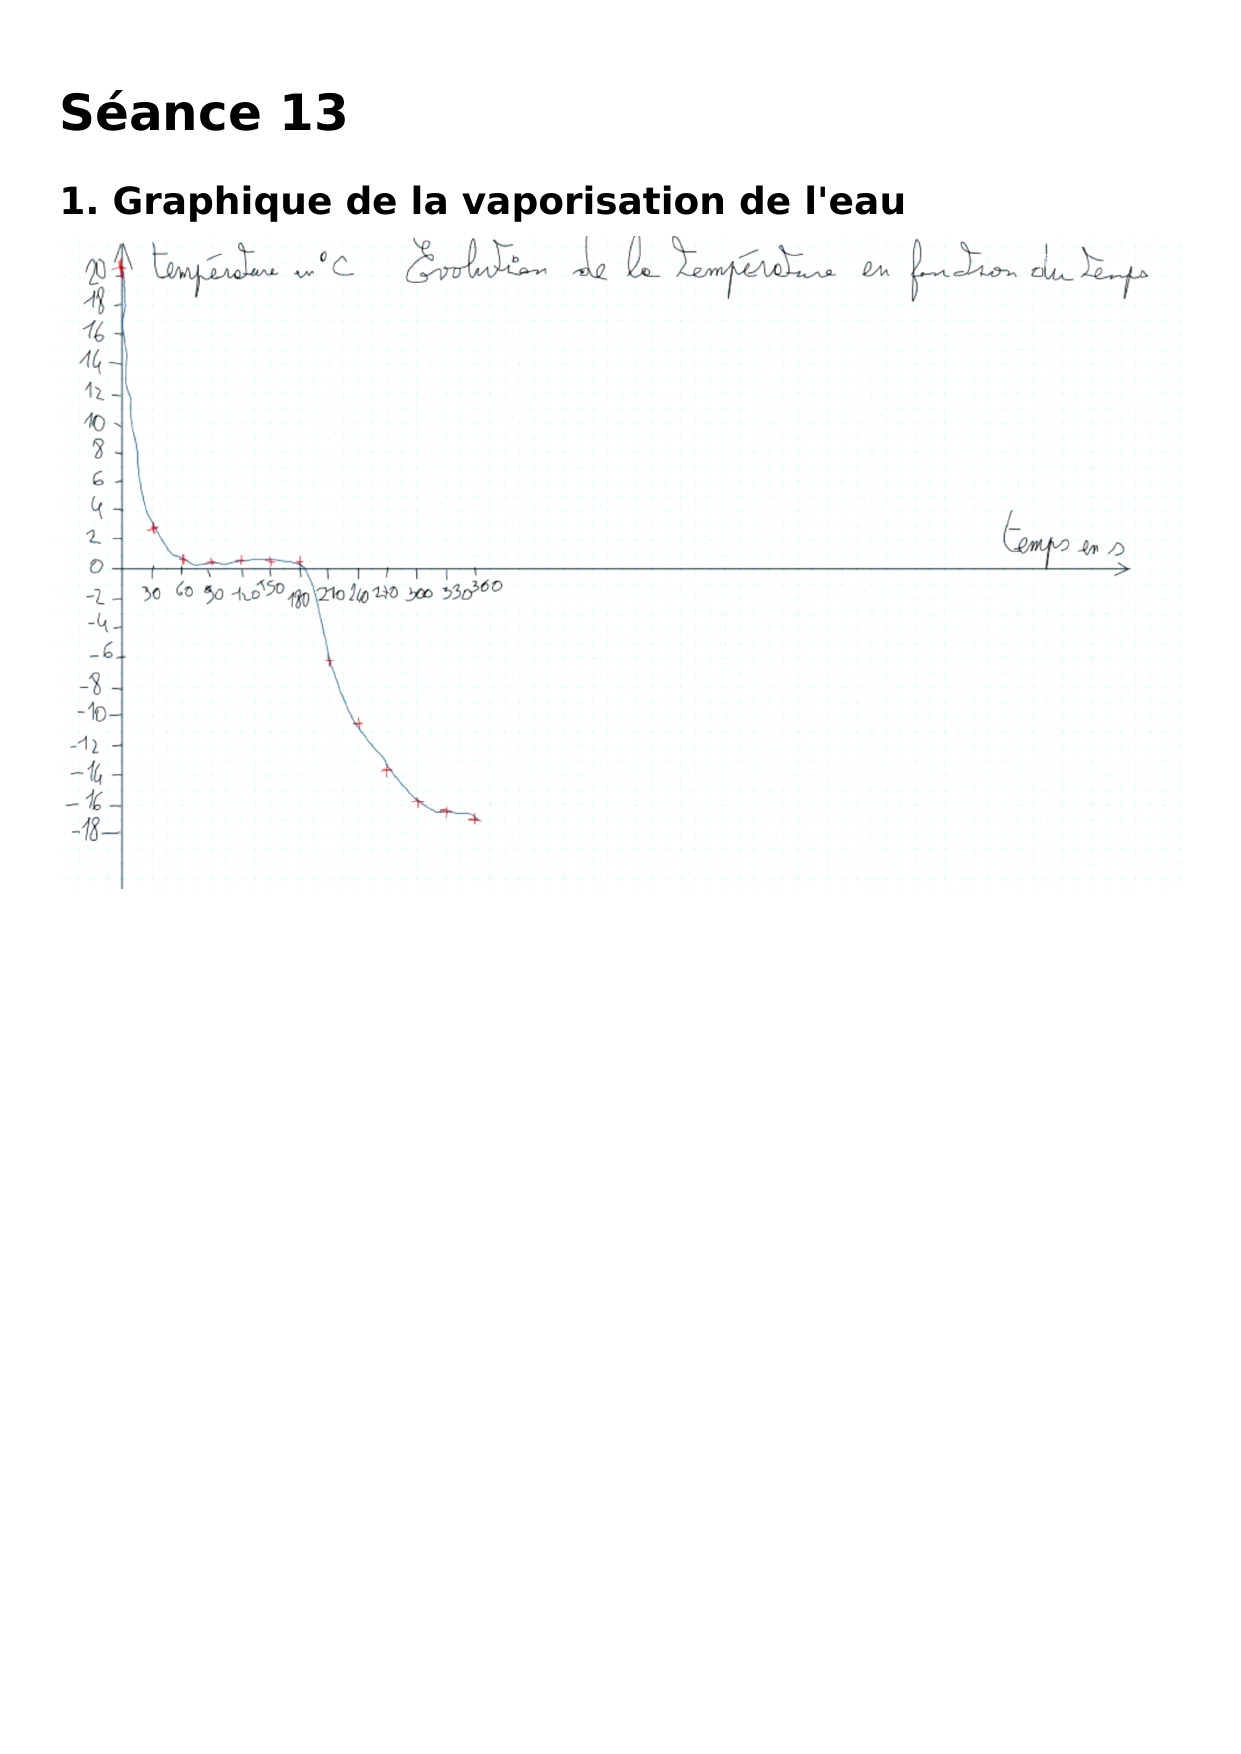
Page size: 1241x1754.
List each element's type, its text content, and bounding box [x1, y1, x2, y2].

subtitle Séance 13 [59, 84, 1181, 142]
picture [59, 236, 1182, 889]
subtitle 1. Graphique de la vaporisation de l'eau [59, 180, 1181, 223]
